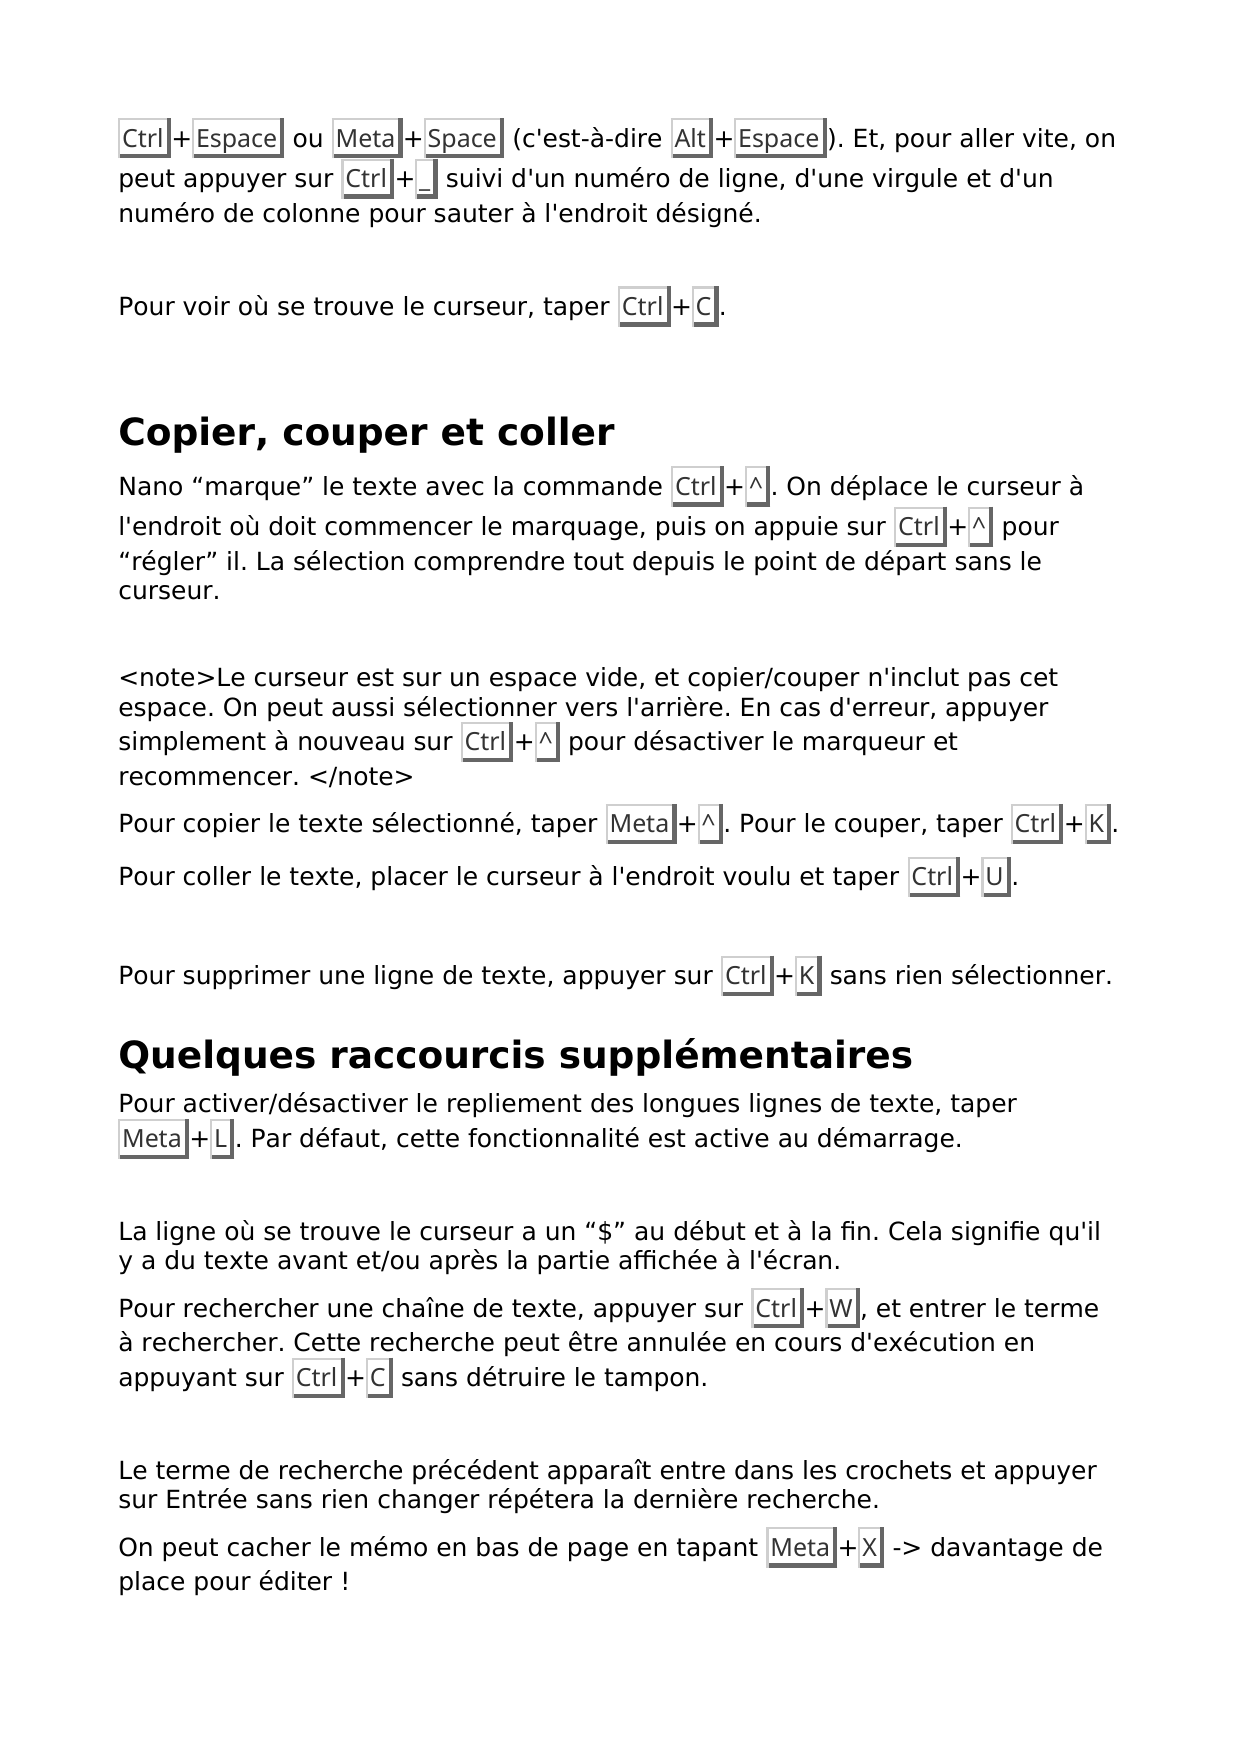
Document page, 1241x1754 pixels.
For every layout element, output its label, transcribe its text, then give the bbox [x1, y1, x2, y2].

text Nano “marque” le texte avec la commande Ctrl+^. On déplace le curseur à l'endroit où doit commencer le marquage, puis on appuie sur Ctrl+^ pour “régler” il. La sélection comprendre tout depuis le point de départ sans le curseur. [118, 466, 1122, 605]
text Pour activer/désactiver le repliement des longues lignes de texte, taper Meta+L. Par défaut, cette fonctionnalité est active au démarrage. [118, 1089, 1122, 1159]
text Pour voir où se trouve le curseur, taper Ctrl+C. [118, 286, 618, 327]
text Pour supprimer une ligne de texte, appuyer sur Ctrl+K sans rien sélectionner. [118, 956, 721, 996]
subtitle Quelques raccourcis supplémentaires [118, 1033, 1122, 1077]
text Pour copier le texte sélectionné, taper Meta+^. Pour le couper, taper Ctrl+K. [723, 804, 1011, 844]
text Pour rechercher une chaîne de texte, appuyer sur Ctrl+W, et entrer le terme à rechercher. Cette recherche peut être annulée en cours d'exécution en appuyant sur Ctrl+C sans détruire le tampon. [118, 1288, 1122, 1398]
text Pour coller le texte, placer le curseur à l'endroit voulu et taper Ctrl+U. [1011, 857, 1122, 897]
text Pour copier le texte sélectionné, taper Meta+^. Pour le couper, taper Ctrl+K. [118, 804, 606, 844]
text Ctrl+Espace ou Meta+Space (c'est-à-dire Alt+Espace). Et, pour aller vite, on peut appuyer sur Ctrl+_ suivi d'un numéro de ligne, d'une virgule et d'un numéro de colonne pour sauter à l'endroit désigné. [118, 118, 1122, 228]
subtitle Copier, couper et coller [118, 410, 1122, 454]
text Pour voir où se trouve le curseur, taper Ctrl+C. [719, 286, 1122, 327]
text La ligne où se trouve le curseur a un “$” au début et à la fin. Cela signifie qu'il y a du texte avant et/ou après la partie affichée à l'écran. [118, 1217, 1122, 1276]
text Le terme de recherche précédent apparaît entre dans les crochets et appuyer sur Entrée sans rien changer répétera la dernière recherche. [118, 1456, 1122, 1515]
text <note>Le curseur est sur un espace vide, et copier/couper n'inclut pas cet espace. On peut aussi sélectionner vers l'arrière. En cas d'erreur, appuyer simplement à nouveau sur Ctrl+^ pour désactiver le marqueur et recommencer. </note> [118, 664, 1122, 791]
text Pour supprimer une ligne de texte, appuyer sur Ctrl+K sans rien sélectionner. [822, 956, 1122, 996]
text On peut cacher le mémo en bas de page en tapant Meta+X -> davantage de place pour éditer ! [118, 1527, 1122, 1597]
text Pour coller le texte, placer le curseur à l'endroit voulu et taper Ctrl+U. [118, 857, 908, 897]
